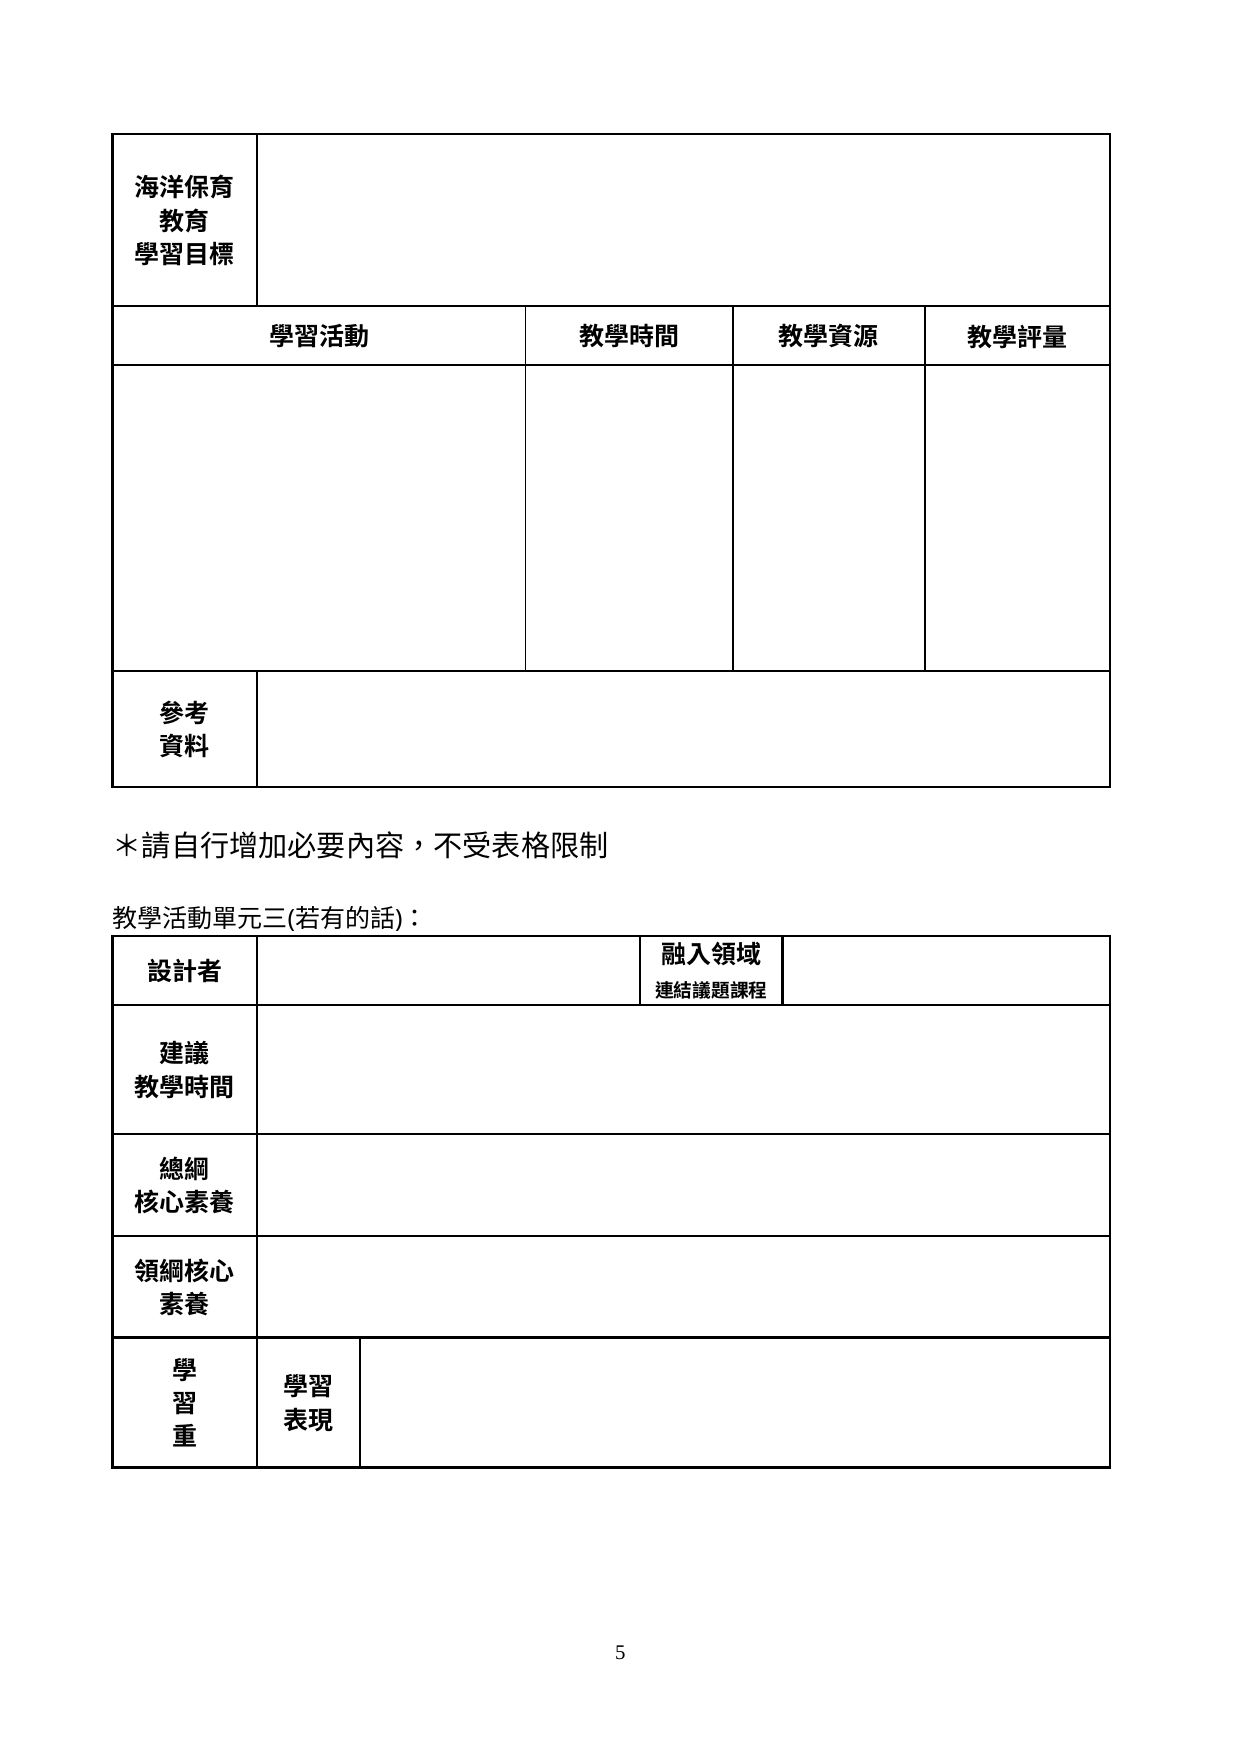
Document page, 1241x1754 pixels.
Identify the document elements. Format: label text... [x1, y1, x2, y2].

table_cell [526, 366, 732, 670]
table_cell [258, 135, 1109, 305]
table_cell 學習活動 [114, 307, 525, 364]
text 教學活動單元三(若有的話)： [112, 899, 1128, 935]
table_cell 海洋保育教育 學習目標 [114, 135, 256, 305]
table_cell 參考 資料 [114, 672, 256, 786]
table_cell [114, 366, 525, 670]
table_header 融入領域 連結議題課程 [641, 937, 781, 1004]
table_cell 教學評量 [926, 307, 1109, 364]
table_cell [361, 1339, 1109, 1466]
table_cell 領綱核心素養 [114, 1237, 256, 1336]
table_cell [258, 672, 1109, 786]
table_cell [734, 366, 924, 670]
table_cell 教學資源 [734, 307, 924, 364]
table_cell 學習 表現 [258, 1339, 359, 1466]
table_cell [258, 1006, 1109, 1133]
table_header [258, 937, 639, 1004]
text ＊請自行增加必要內容，不受表格限制 [112, 822, 1128, 865]
table_cell 教學時間 [526, 307, 732, 364]
table_cell [258, 1237, 1109, 1336]
table_cell 建議 教學時間 [114, 1006, 256, 1133]
table_header [784, 937, 1109, 1004]
table_cell [258, 1135, 1109, 1235]
table_cell [926, 366, 1109, 670]
table_cell 學 習 重 [114, 1339, 256, 1466]
table_cell 總綱 核心素養 [114, 1135, 256, 1235]
table_header 設計者 [114, 937, 256, 1004]
